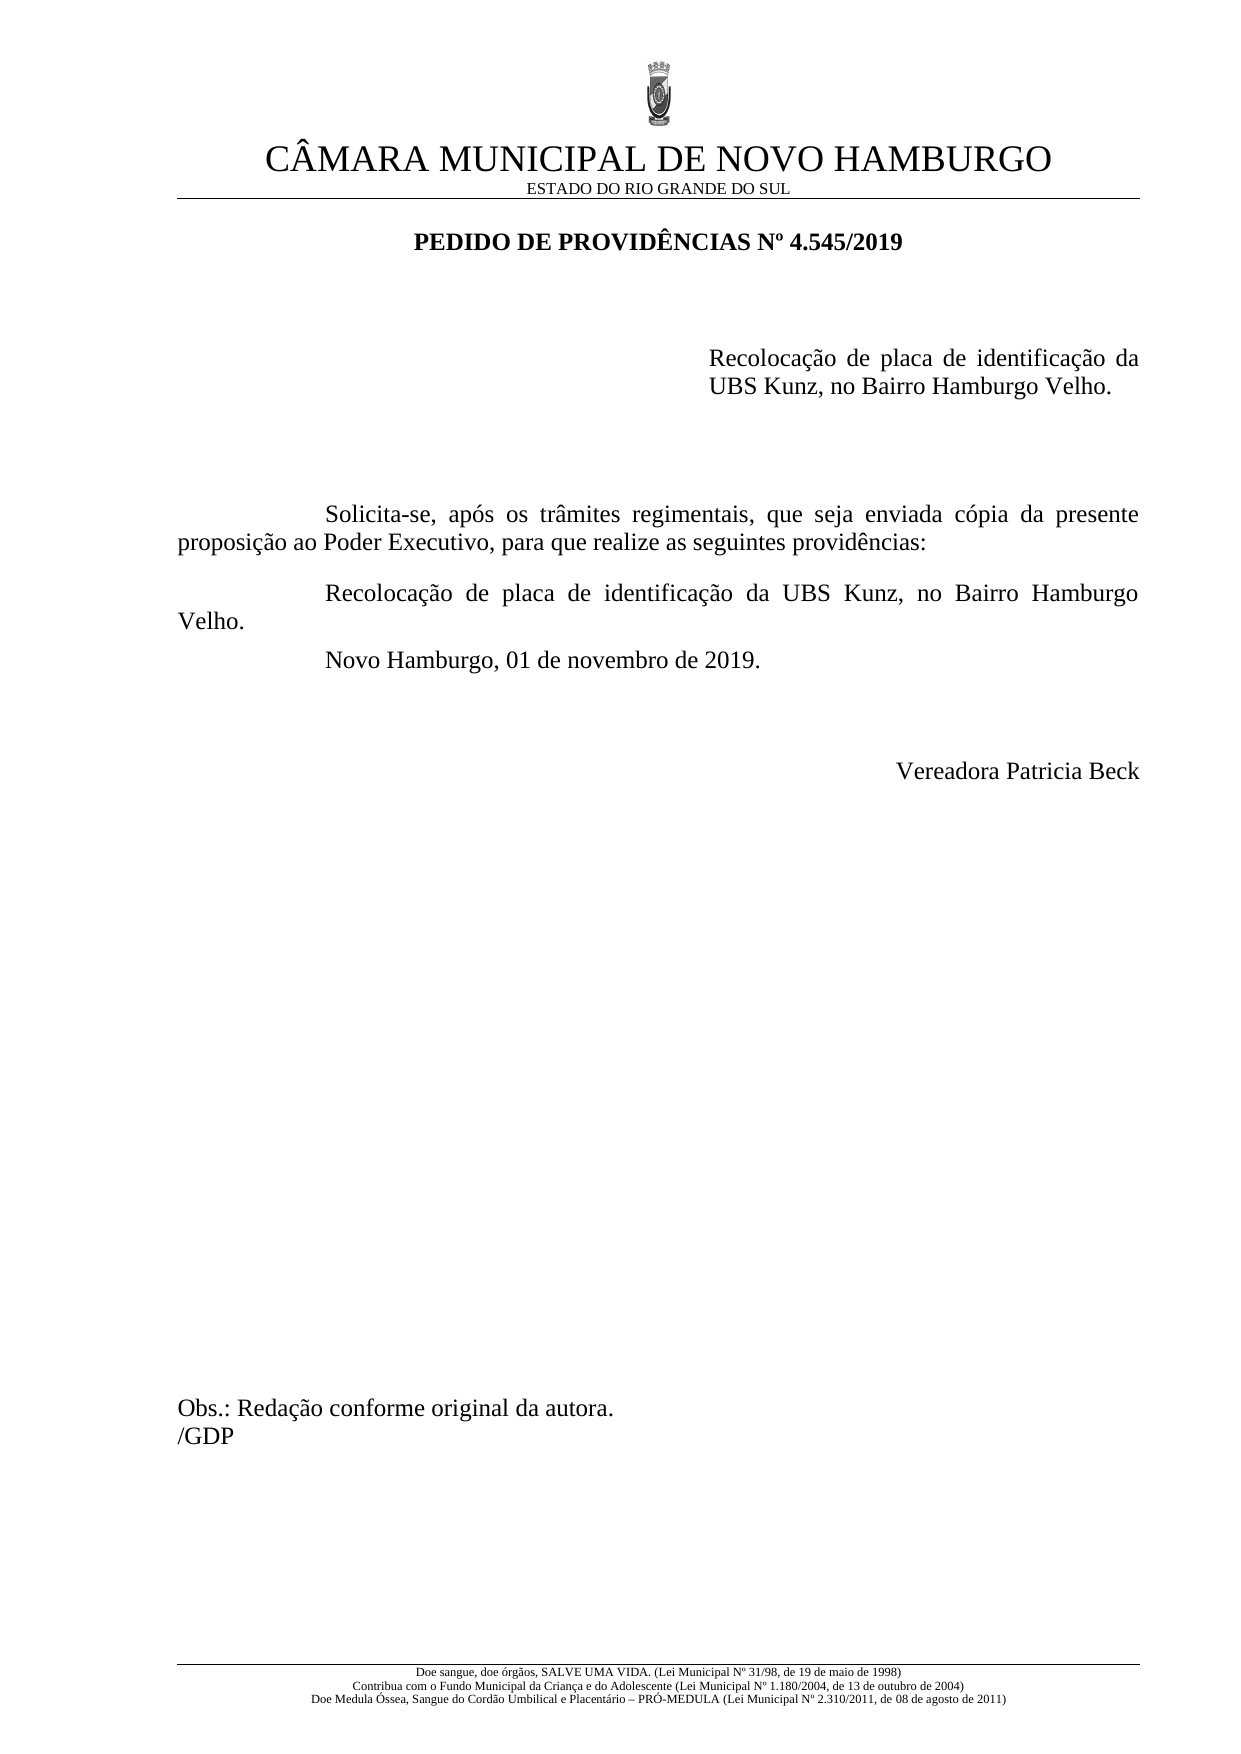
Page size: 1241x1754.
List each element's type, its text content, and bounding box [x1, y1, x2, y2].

text Recolocação de placa de identificação da UBS Kunz, no Bairro Hamburgo Velho. [177, 579, 1140, 635]
text /GDP [177, 1422, 1140, 1450]
text Recolocação de placa de identificação da UBS Kunz, no Bairro Hamburgo Velho. [709, 344, 1140, 400]
text Obs.: Redação conforme original da autora. [177, 1394, 1140, 1422]
text Solicita-se, após os trâmites regimentais, que seja enviada cópia da presente proposição ao Poder Executivo, para que realize as seguintes providências: [177, 500, 1140, 556]
text Vereadora Patricia Beck [177, 757, 1140, 785]
text Novo Hamburgo, 01 de novembro de 2019. [177, 646, 1140, 674]
text PEDIDO DE PROVIDÊNCIAS Nº 4.545/2019 [177, 228, 1140, 256]
